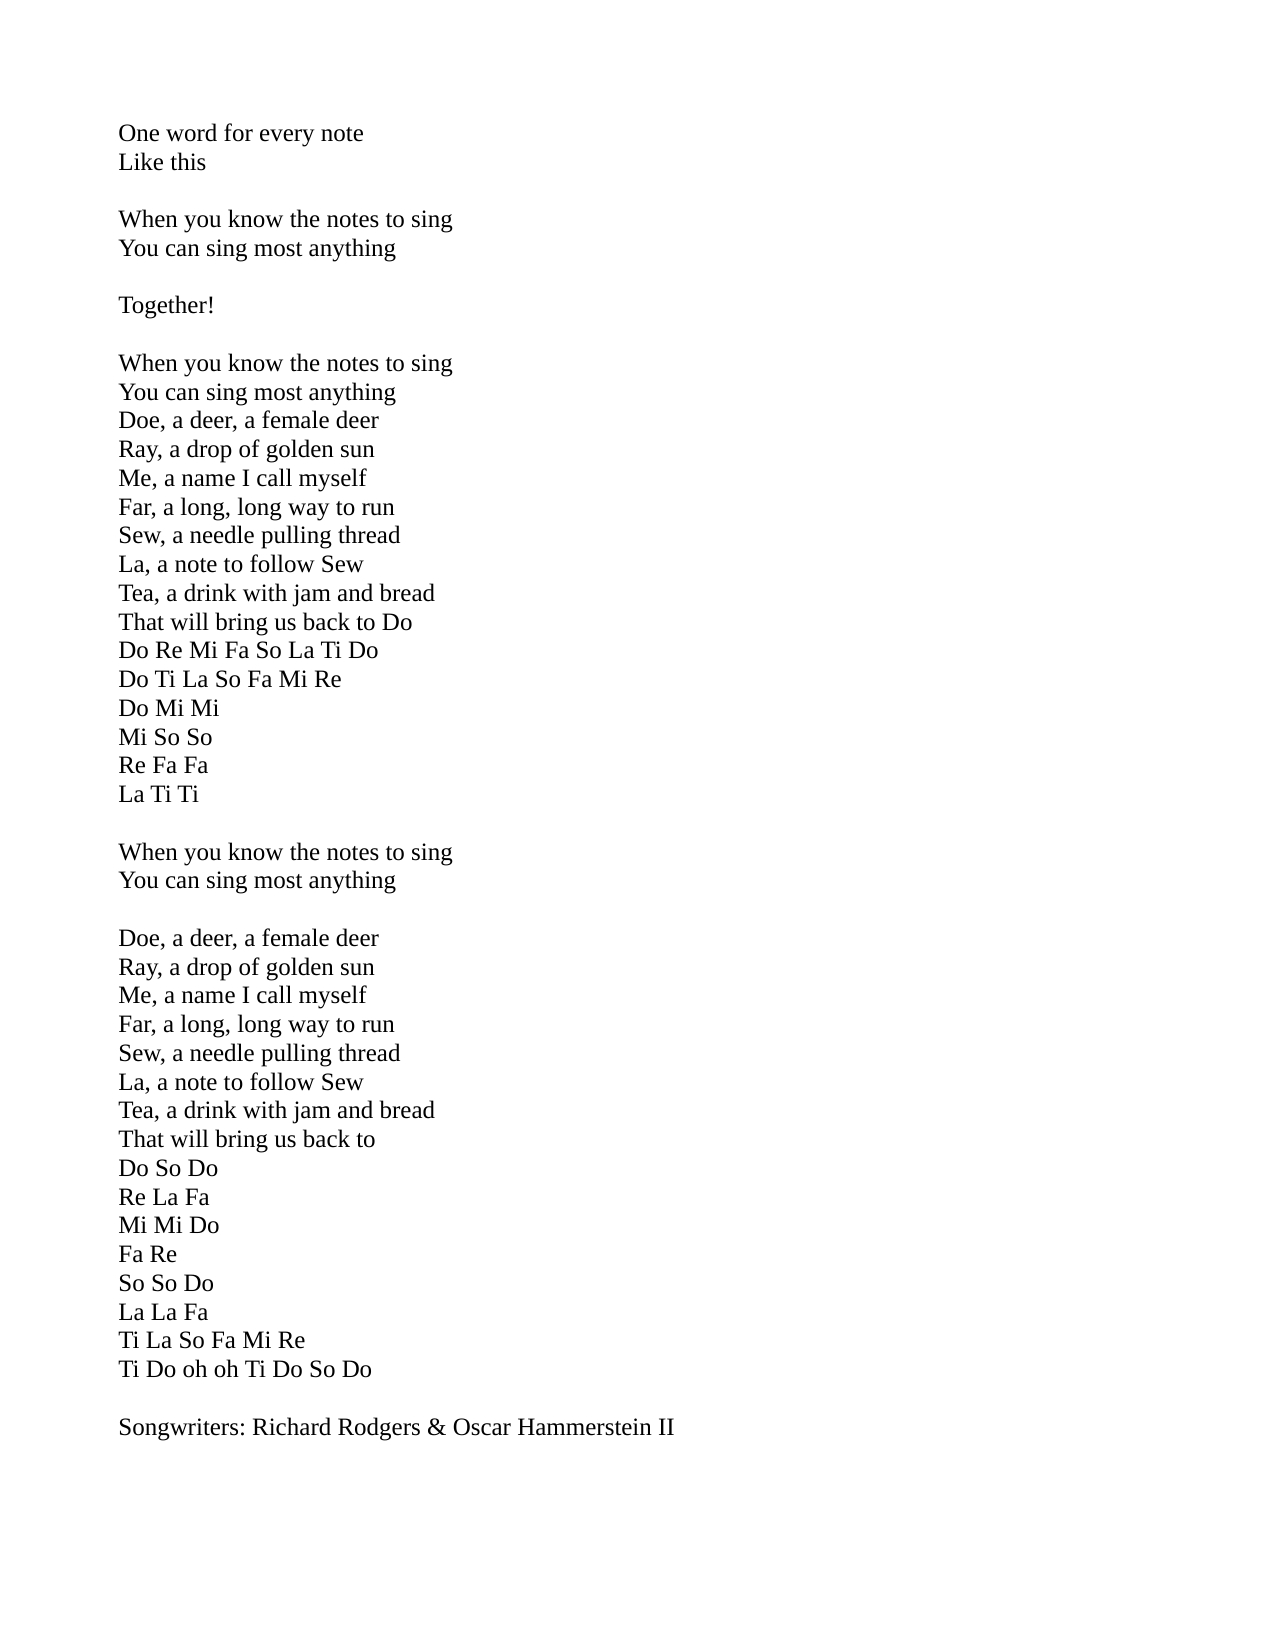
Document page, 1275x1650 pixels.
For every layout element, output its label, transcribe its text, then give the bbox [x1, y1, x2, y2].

text Me, a name I call myself [118, 981, 1157, 1009]
text One word for every note [118, 118, 1157, 147]
text Do Ti La So Fa Mi Re [118, 664, 1157, 693]
text Ti Do oh oh Ti Do So Do [118, 1354, 1157, 1383]
text That will bring us back to Do [118, 607, 1157, 636]
text Sew, a needle pulling thread [118, 521, 1157, 549]
text Songwriters: Richard Rodgers & Oscar Hammerstein II [118, 1412, 1157, 1441]
text Together! [118, 291, 1157, 319]
text Do So Do [118, 1153, 1157, 1182]
text When you know the notes to sing [118, 348, 1157, 377]
text La, a note to follow Sew [118, 1067, 1157, 1096]
text Like this [118, 147, 1157, 176]
text Sew, a needle pulling thread [118, 1038, 1157, 1067]
text That will bring us back to [118, 1124, 1157, 1153]
text Far, a long, long way to run [118, 1009, 1157, 1038]
text So So Do [118, 1268, 1157, 1297]
text Re La Fa [118, 1182, 1157, 1211]
text Mi So So [118, 722, 1157, 751]
text Ray, a drop of golden sun [118, 434, 1157, 463]
text Far, a long, long way to run [118, 492, 1157, 521]
text Me, a name I call myself [118, 463, 1157, 492]
text You can sing most anything [118, 377, 1157, 406]
text When you know the notes to sing [118, 204, 1157, 233]
text You can sing most anything [118, 866, 1157, 894]
text Tea, a drink with jam and bread [118, 1096, 1157, 1124]
text Re Fa Fa [118, 751, 1157, 779]
text Do Re Mi Fa So La Ti Do [118, 636, 1157, 664]
text Tea, a drink with jam and bread [118, 578, 1157, 607]
text Ti La So Fa Mi Re [118, 1326, 1157, 1354]
text Doe, a deer, a female deer [118, 406, 1157, 434]
text Fa Re [118, 1239, 1157, 1268]
text Doe, a deer, a female deer [118, 923, 1157, 952]
text Mi Mi Do [118, 1211, 1157, 1239]
text La La Fa [118, 1297, 1157, 1326]
text When you know the notes to sing [118, 837, 1157, 866]
text You can sing most anything [118, 233, 1157, 262]
text La, a note to follow Sew [118, 549, 1157, 578]
text Ray, a drop of golden sun [118, 952, 1157, 981]
text La Ti Ti [118, 779, 1157, 808]
text Do Mi Mi [118, 693, 1157, 722]
